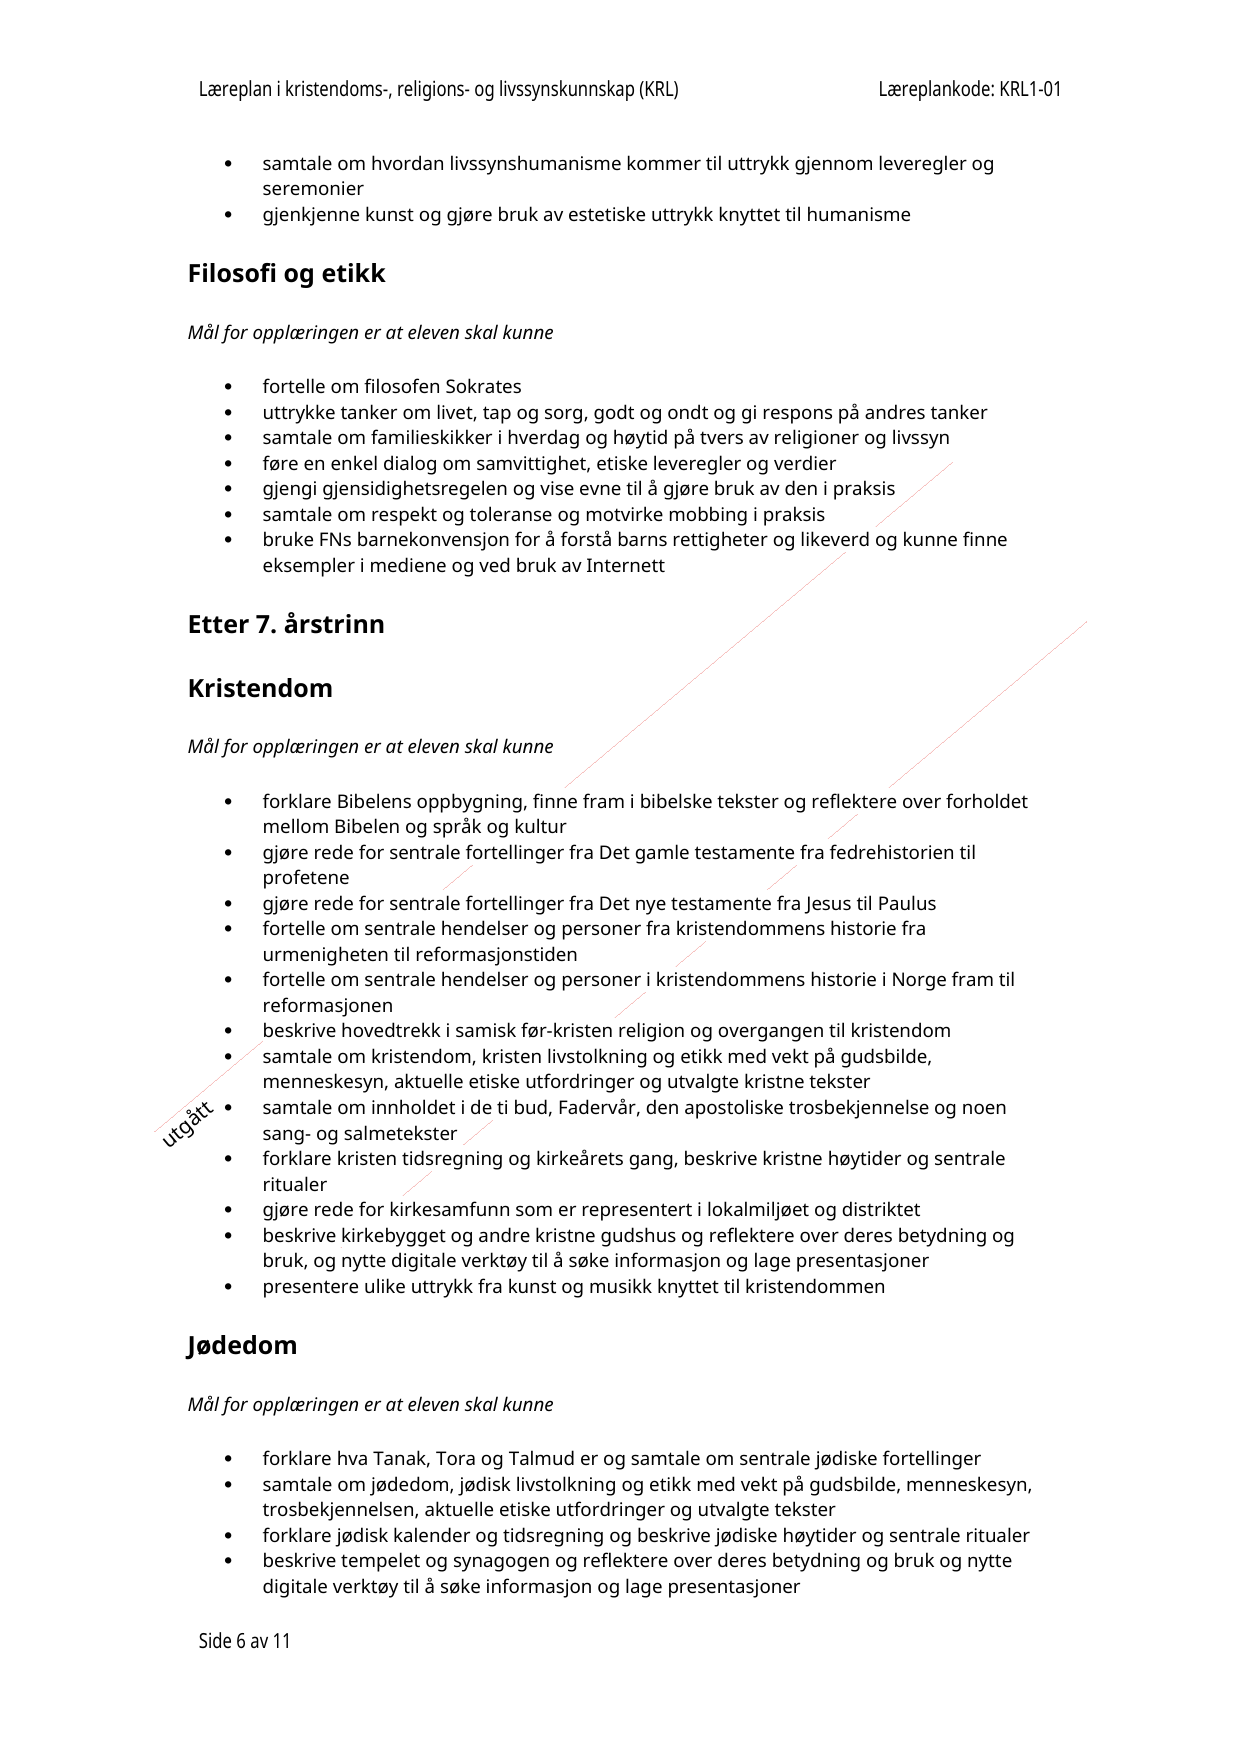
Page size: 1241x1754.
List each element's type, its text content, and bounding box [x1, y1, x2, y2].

list gjenkjenne kunst og gjøre bruk av estetiske uttrykk knyttet til humanisme [911, 201, 1053, 227]
list beskrive kirkebygget og andre kristne gudshus og reflektere over deres betydning og bruk, og nytte digitale verktøy til å søke informasjon og lage presentasjoner [225, 1222, 340, 1273]
list samtale om respekt og toleranse og motvirke mobbing i praksis [877, 501, 1053, 527]
list samtale om kristendom, kristen livstolkning og etikk med vekt på gudsbilde, menneskesyn, aktuelle etiske utfordringer og utvalgte kristne tekster [871, 1043, 1053, 1094]
list uttrykke tanker om livet, tap og sorg, godt og ondt og gi respons på andres tanker [988, 399, 1053, 425]
list forklare hva Tanak, Tora og Talmud er og samtale om sentrale jødiske fortellinger [982, 1446, 1053, 1471]
subtitle Filosofi og etikk [386, 256, 1053, 290]
list føre en enkel dialog om samvittighet, etiske leveregler og verdier [837, 450, 1053, 476]
list gjøre rede for sentrale fortellinger fra Det gamle testamente fra fedrehistorien til profetene [768, 839, 1053, 890]
list samtale om hvordan livssynshumanisme kommer til uttrykk gjennom leveregler og seremonier [364, 150, 1053, 201]
list beskrive hovedtrekk i samisk før-kristen religion og overgangen til kristendom [952, 1018, 1053, 1043]
list presentere ulike uttrykk fra kunst og musikk knyttet til kristendommen [886, 1273, 1053, 1298]
list fortelle om filosofen Sokrates [522, 374, 1053, 399]
list gjøre rede for kirkesamfunn som er representert i lokalmiljøet og distriktet [921, 1196, 1053, 1222]
list samtale om hvordan livssynshumanisme kommer til uttrykk gjennom leveregler og seremonier [225, 150, 263, 201]
list gjøre rede for sentrale fortellinger fra Det gamle testamente fra fedrehistorien til profetene [444, 865, 795, 890]
subtitle Kristendom [990, 670, 1053, 704]
text Mål for opplæringen er at eleven skal kunne [561, 1391, 1053, 1416]
list beskrive tempelet og synagogen og reflektere over deres betydning og bruk og nytte digitale verktøy til å søke informasjon og lage presentasjoner [801, 1548, 1053, 1599]
list forklare kristen tidsregning og kirkeårets gang, beskrive kristne høytider og sentrale ritualer [327, 1171, 430, 1196]
list bruke FNs barnekonvensjon for å forstå barns rettigheter og likeverd og kunne finne eksempler i mediene og ved bruk av Internett [665, 552, 844, 578]
list samtale om innholdet i de ti bud, Fadervår, den apostoliske trosbekjennelse og noen sang- og salmetekster [465, 1094, 1053, 1145]
subtitle Kristendom [333, 670, 703, 704]
list fortelle om sentrale hendelser og personer i kristendommens historie i Norge fram til reformasjonen [393, 992, 644, 1018]
list samtale om jødedom, jødisk livstolkning og etikk med vekt på gudsbilde, menneskesyn, trosbekjennelsen, aktuelle etiske utfordringer og utvalgte tekster [836, 1471, 1053, 1522]
list fortelle om sentrale hendelser og personer i kristendommens historie i Norge fram til reformasjonen [616, 967, 1053, 1018]
list beskrive kirkebygget og andre kristne gudshus og reflektere over deres betydning og bruk, og nytte digitale verktøy til å søke informasjon og lage presentasjoner [342, 1222, 1053, 1273]
list gjøre rede for sentrale fortellinger fra Det gamle testamente fra fedrehistorien til profetene [225, 839, 263, 890]
text [925, 733, 1053, 759]
text Mål for opplæringen er at eleven skal kunne [187, 733, 628, 759]
list forklare Bibelens oppbygning, finne fram i bibelske tekster og reflektere over forholdet mellom Bibelen og språk og kultur [829, 788, 1053, 839]
list forklare Bibelens oppbygning, finne fram i bibelske tekster og reflektere over forholdet mellom Bibelen og språk og kultur [567, 814, 856, 839]
list fortelle om sentrale hendelser og personer fra kristendommens historie fra urmenigheten til reformasjonstiden [677, 916, 1053, 967]
list samtale om respekt og toleranse og motvirke mobbing i praksis [826, 501, 904, 527]
list gjengi gjensidighetsregelen og vise evne til å gjøre bruk av den i praksis [908, 476, 1053, 501]
list forklare kristen tidsregning og kirkeårets gang, beskrive kristne høytider og sentrale ritualer [225, 1145, 263, 1196]
list bruke FNs barnekonvensjon for å forstå barns rettigheter og likeverd og kunne finne eksempler i mediene og ved bruk av Internett [816, 527, 1053, 578]
text [600, 733, 952, 759]
subtitle Etter 7. årstrinn [741, 607, 1053, 641]
list fortelle om sentrale hendelser og personer fra kristendommens historie fra urmenigheten til reformasjonstiden [578, 941, 704, 967]
subtitle Jødedom [298, 1328, 1053, 1362]
list samtale om familieskikker i hverdag og høytid på tvers av religioner og livssyn [950, 425, 1053, 450]
list gjøre rede for sentrale fortellinger fra Det gamle testamente fra fedrehistorien til profetene [350, 865, 471, 890]
list forklare kristen tidsregning og kirkeårets gang, beskrive kristne høytider og sentrale ritualer [404, 1145, 1053, 1196]
text Mål for opplæringen er at eleven skal kunne [561, 319, 1053, 344]
list fortelle om filosofen Sokrates [225, 374, 263, 399]
subtitle Etter 7. årstrinn [385, 607, 778, 641]
subtitle Kristendom [666, 670, 1027, 704]
list gjøre rede for sentrale fortellinger fra Det nye testamente fra Jesus til Paulus [937, 890, 1053, 916]
